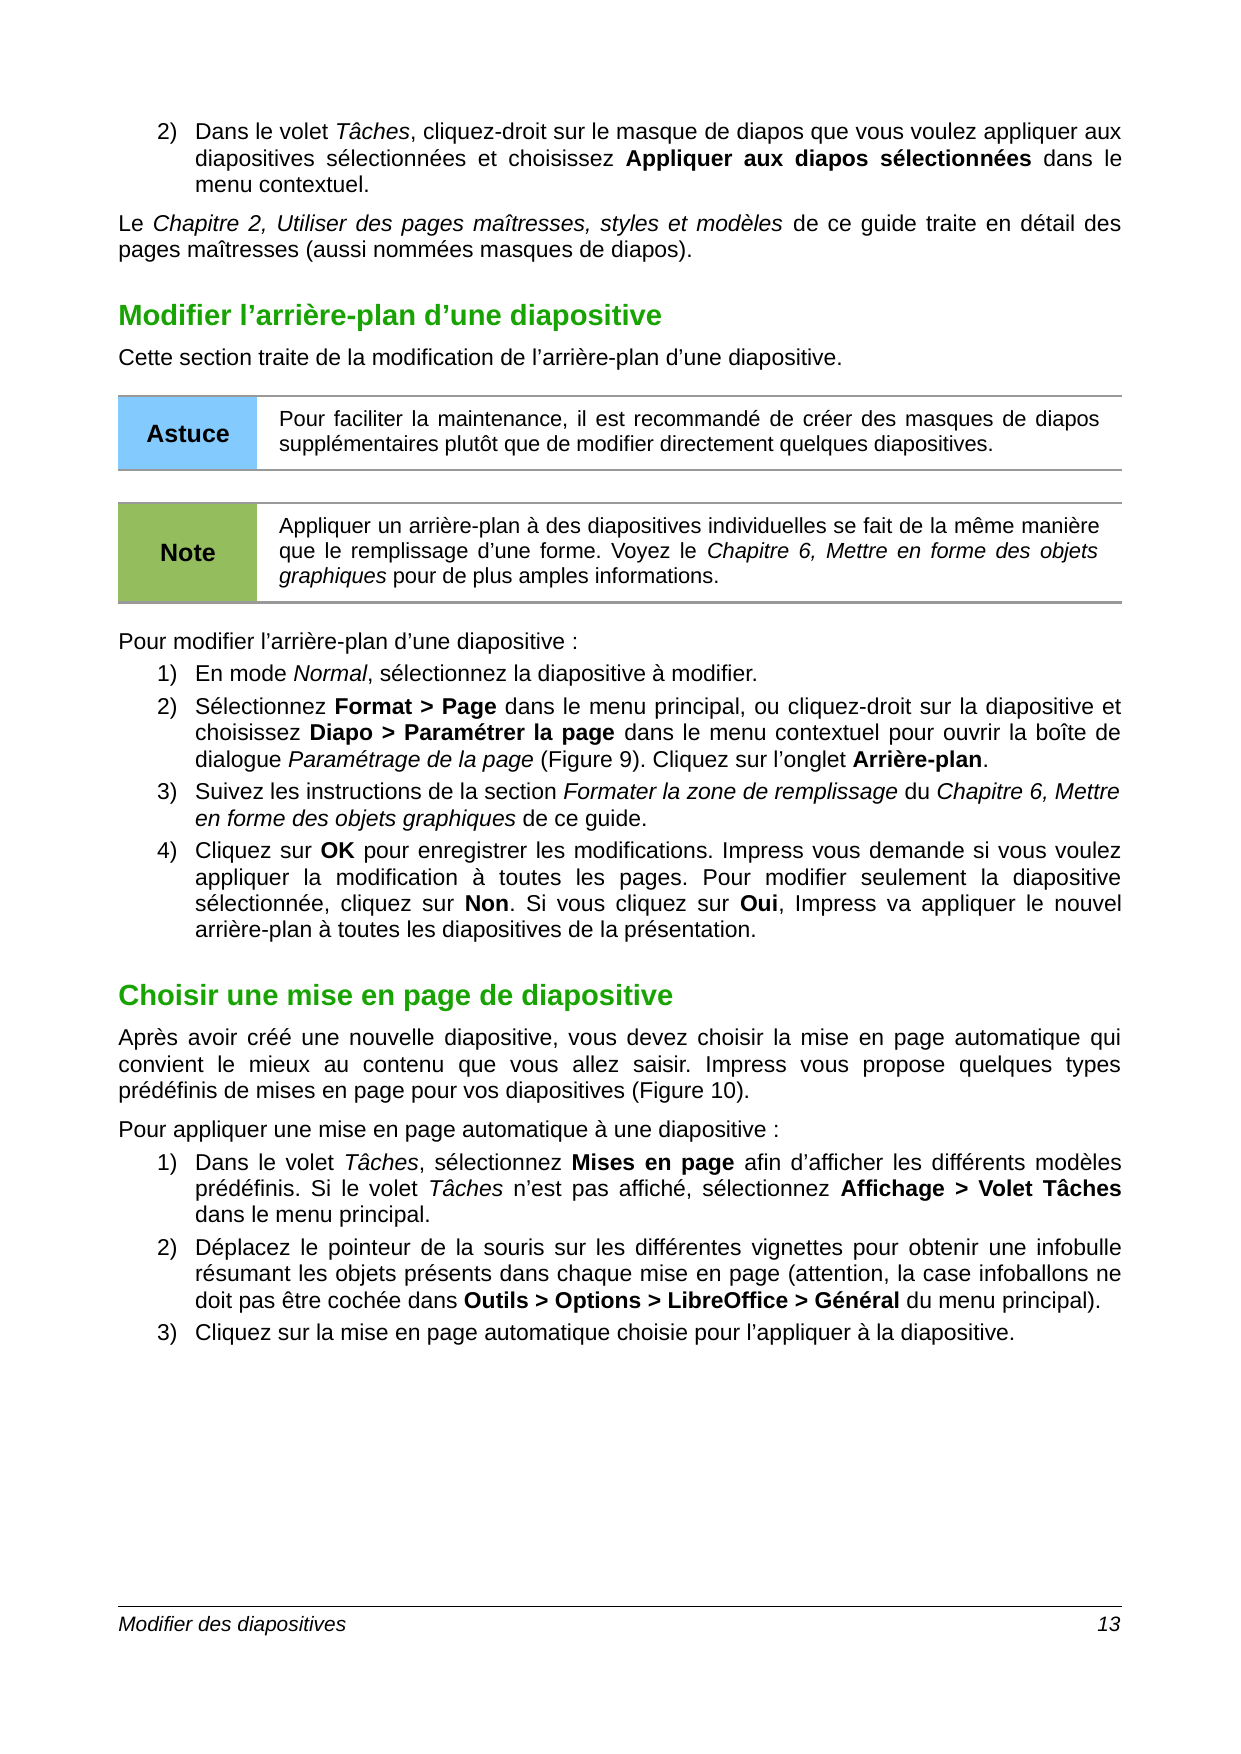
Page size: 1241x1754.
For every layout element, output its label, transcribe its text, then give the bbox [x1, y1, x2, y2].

table_header Pour faciliter la maintenance, il est recommandé de créer des masques de diapos supplémentaires plutôt que de modifier directement quelques diapositives. [258, 397, 1122, 469]
subtitle Choisir une mise en page de diapositive [118, 978, 1122, 1012]
table_header Astuce [118, 397, 257, 469]
list En mode Normal, sélectionnez la diapositive à modifier. [177, 660, 1122, 687]
list Cliquez sur OK pour enregistrer les modifications. Impress vous demande si vous voulez appliquer la modification à toutes les pages. Pour modifier seulement la diapositive sélectionnée, cliquez sur Non. Si vous cliquez sur Oui, Impress va appliquer le nouvel arrière-plan à toutes les diapositives de la présentation. [177, 837, 1122, 943]
list Dans le volet Tâches, sélectionnez Mises en page afin d’afficher les différents modèles prédéfinis. Si le volet Tâches n’est pas affiché, sélectionnez Affichage > Volet Tâches dans le menu principal. [177, 1148, 1122, 1228]
text Le Chapitre 2, Utiliser des pages maîtresses, styles et modèles de ce guide traite en détail des pages maîtresses (aussi nommées masques de diapos). [118, 210, 1122, 262]
list Suivez les instructions de la section Formater la zone de remplissage du Chapitre 6, Mettre en forme des objets graphiques de ce guide. [177, 778, 1122, 831]
table_header Note [118, 504, 257, 601]
list Pour appliquer une mise en page automatique à une diapositive : [118, 1116, 1122, 1142]
list Déplacez le pointeur de la souris sur les différentes vignettes pour obtenir une infobulle résumant les objets présents dans chaque mise en page (attention, la case infoballons ne doit pas être cochée dans Outils > Options > LibreOffice > Général du menu principal). [177, 1234, 1122, 1313]
table_header Appliquer un arrière-plan à des diapositives individuelles se fait de la même manière que le remplissage d’une forme. Voyez le Chapitre 6, Mettre en forme des objets graphiques pour de plus amples informations. [258, 504, 1122, 601]
list Pour modifier l’arrière-plan d’une diapositive : [118, 628, 1122, 654]
text Après avoir créé une nouvelle diapositive, vous devez choisir la mise en page automatique qui convient le mieux au contenu que vous allez saisir. Impress vous propose quelques types prédéfinis de mises en page pour vos diapositives (Figure 10). [118, 1024, 1122, 1103]
text Cette section traite de la modification de l’arrière-plan d’une diapositive. [118, 344, 1122, 370]
list Cliquez sur la mise en page automatique choisie pour l’appliquer à la diapositive. [177, 1319, 1122, 1346]
list Sélectionnez Format > Page dans le menu principal, ou cliquez-droit sur la diapositive et choisissez Diapo > Paramétrer la page dans le menu contextuel pour ouvrir la boîte de dialogue Paramétrage de la page (Figure 9). Cliquez sur l’onglet Arrière-plan. [177, 693, 1122, 772]
list Dans le volet Tâches, cliquez-droit sur le masque de diapos que vous voulez appliquer aux diapositives sélectionnées et choisissez Appliquer aux diapos sélection­nées dans le menu contextuel. [177, 118, 1122, 197]
subtitle Modifier l’arrière-plan d’une diapositive [118, 298, 1122, 331]
